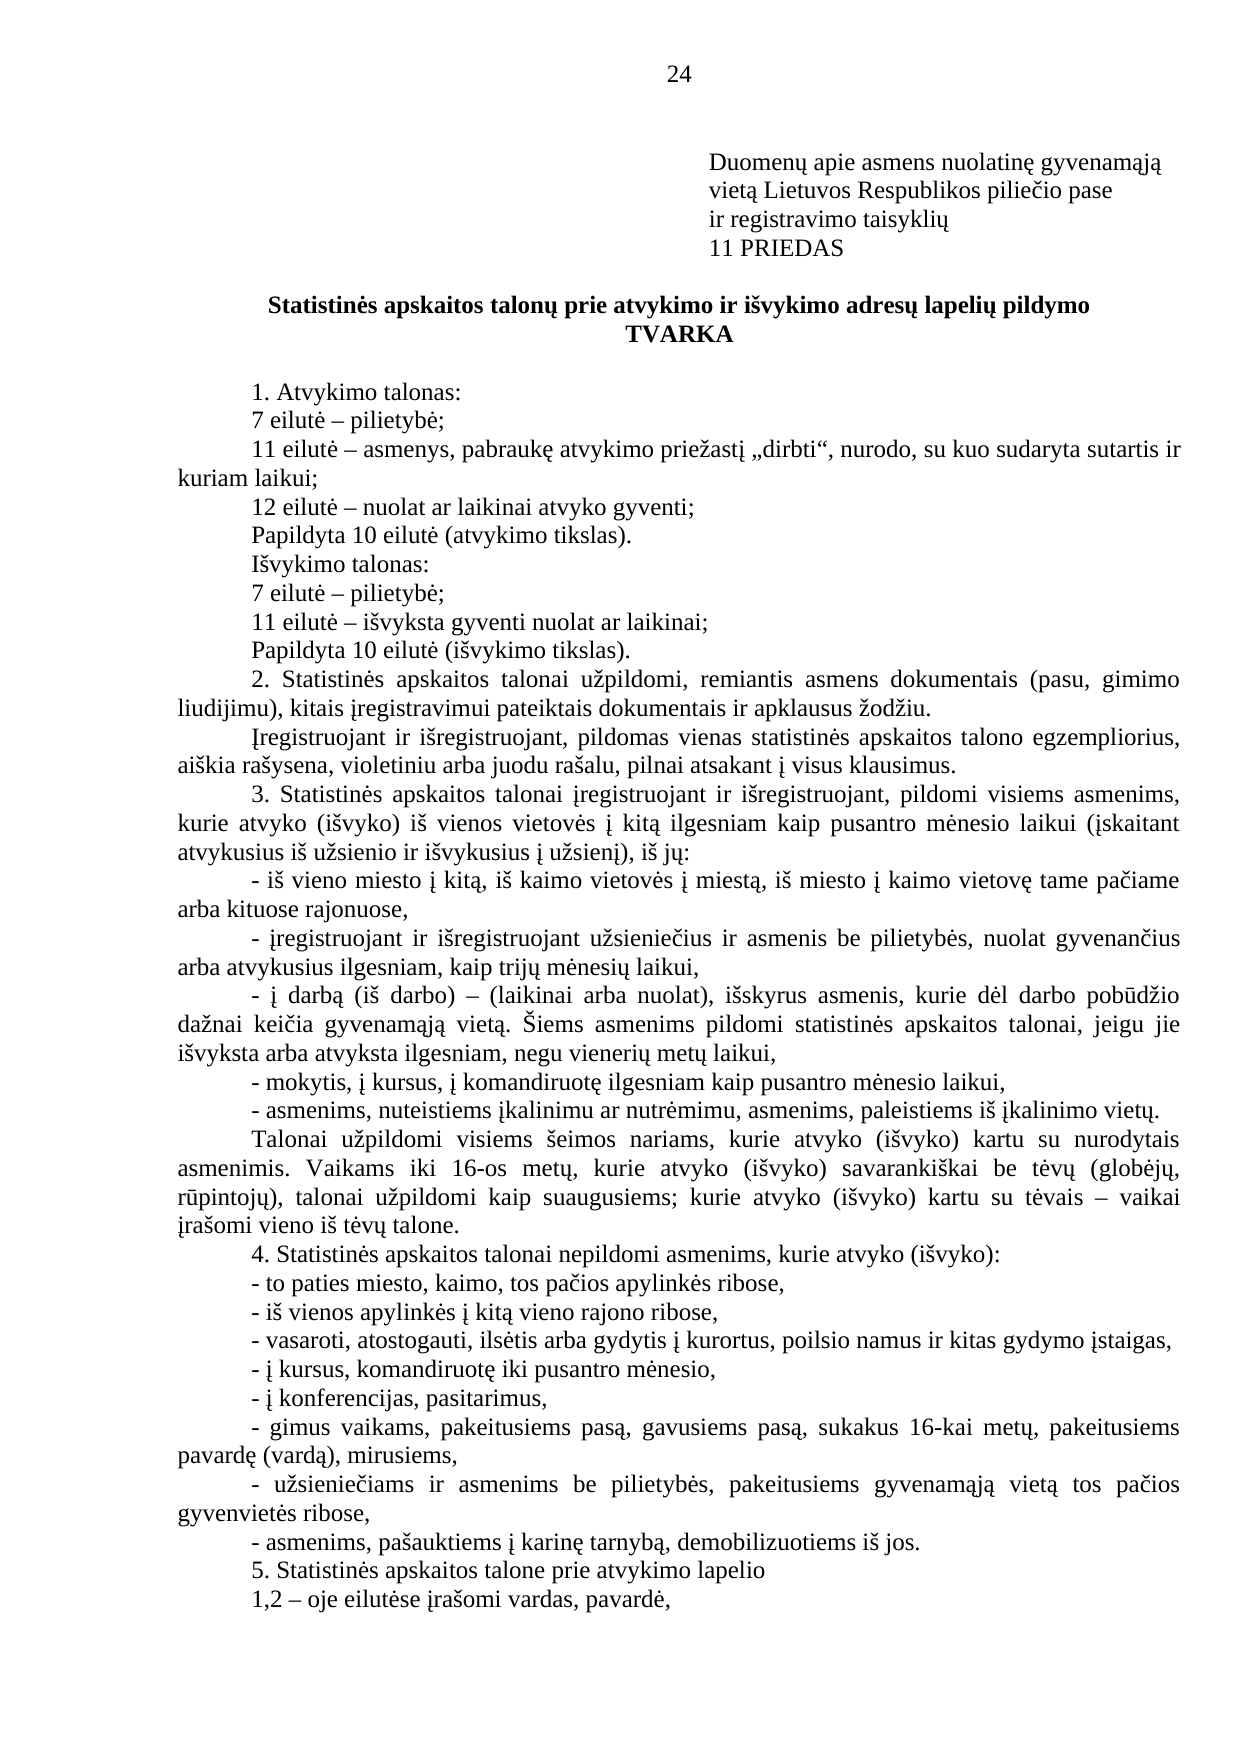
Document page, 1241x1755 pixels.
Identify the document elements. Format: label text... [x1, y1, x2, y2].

text Papildyta 10 eilutė (atvykimo tikslas). [177, 521, 1181, 549]
text - užsieniečiams ir asmenims be pilietybės, pakeitusiems gyvenamąją vietą tos pačios gyvenvietės ribose, [177, 1469, 1181, 1527]
text Duomenų apie asmens nuolatinę gyvenamąją [177, 147, 1181, 176]
text 7 eilutė – pilietybė; [177, 578, 1181, 607]
text 1,2 – oje eilutėse įrašomi vardas, pavardė, [177, 1584, 1181, 1613]
text 12 eilutė – nuolat ar laikinai atvyko gyventi; [177, 492, 1181, 521]
text 5. Statistinės apskaitos talone prie atvykimo lapelio [177, 1556, 1181, 1584]
text Išvykimo talonas: [177, 549, 1181, 578]
text Statistinės apskaitos talonų prie atvykimo ir išvykimo adresų lapelių pildymo [177, 291, 1181, 319]
text - iš vieno miesto į kitą, iš kaimo vietovės į miestą, iš miesto į kaimo vietovę tame pačiame arba kituose rajonuose, [177, 866, 1181, 923]
text ir registravimo taisyklių [177, 204, 1181, 233]
text - vasaroti, atostogauti, ilsėtis arba gydytis į kurortus, poilsio namus ir kitas gydymo įstaigas, [177, 1326, 1181, 1354]
text 11 eilutė – išvyksta gyventi nuolat ar laikinai; [177, 607, 1181, 636]
text 11 PRIEDAS [177, 233, 1181, 262]
text Papildyta 10 eilutė (išvykimo tikslas). [177, 636, 1181, 664]
text - į kursus, komandiruotę iki pusantro mėnesio, [177, 1354, 1181, 1383]
text - mokytis, į kursus, į komandiruotę ilgesniam kaip pusantro mėnesio laikui, [177, 1067, 1181, 1096]
text - iš vienos apylinkės į kitą vieno rajono ribose, [177, 1297, 1181, 1326]
text 1. Atvykimo talonas: [177, 377, 1181, 406]
text - įregistruojant ir išregistruojant užsieniečius ir asmenis be pilietybės, nuolat gyvenančius arba atvykusius ilgesniam, kaip trijų mėnesių laikui, [177, 923, 1181, 981]
text 3. Statistinės apskaitos talonai įregistruojant ir išregistruojant, pildomi visiems asmenims, kurie atvyko (išvyko) iš vienos vietovės į kitą ilgesniam kaip pusantro mėnesio laikui (įskaitant atvykusius iš užsienio ir išvykusius į užsienį), iš jų: [177, 779, 1181, 866]
text - asmenims, pašauktiems į karinę tarnybą, demobilizuotiems iš jos. [177, 1527, 1181, 1556]
text Talonai užpildomi visiems šeimos nariams, kurie atvyko (išvyko) kartu su nurodytais asmenimis. Vaikams iki 16-os metų, kurie atvyko (išvyko) savarankiškai be tėvų (globėjų, rūpintojų), talonai užpildomi kaip suaugusiems; kurie atvyko (išvyko) kartu su tėvais – vaikai įrašomi vieno iš tėvų talone. [177, 1124, 1181, 1239]
text - asmenims, nuteistiems įkalinimu ar nutrėmimu, asmenims, paleistiems iš įkalinimo vietų. [177, 1096, 1181, 1124]
text 11 eilutė – asmenys, pabraukę atvykimo priežastį „dirbti“, nurodo, su kuo sudaryta sutartis ir kuriam laikui; [177, 434, 1181, 492]
text Įregistruojant ir išregistruojant, pildomas vienas statistinės apskaitos talono egzempliorius, aiškia rašysena, violetiniu arba juodu rašalu, pilnai atsakant į visus klausimus. [177, 722, 1181, 779]
text 7 eilutė – pilietybė; [177, 406, 1181, 434]
text - į konferencijas, pasitarimus, [177, 1383, 1181, 1412]
text TVARKA [177, 319, 1181, 348]
text - gimus vaikams, pakeitusiems pasą, gavusiems pasą, sukakus 16-kai metų, pakeitusiems pavardę (vardą), mirusiems, [177, 1412, 1181, 1469]
text - į darbą (iš darbo) – (laikinai arba nuolat), išskyrus asmenis, kurie dėl darbo pobūdžio dažnai keičia gyvenamąją vietą. Šiems asmenims pildomi statistinės apskaitos talonai, jeigu jie išvyksta arba atvyksta ilgesniam, negu vienerių metų laikui, [177, 981, 1181, 1067]
text 2. Statistinės apskaitos talonai užpildomi, remiantis asmens dokumentais (pasu, gimimo liudijimu), kitais įregistravimui pateiktais dokumentais ir apklausus žodžiu. [177, 664, 1181, 722]
text 4. Statistinės apskaitos talonai nepildomi asmenims, kurie atvyko (išvyko): [177, 1239, 1181, 1268]
text - to paties miesto, kaimo, tos pačios apylinkės ribose, [177, 1268, 1181, 1297]
text vietą Lietuvos Respublikos piliečio pase [177, 176, 1181, 204]
